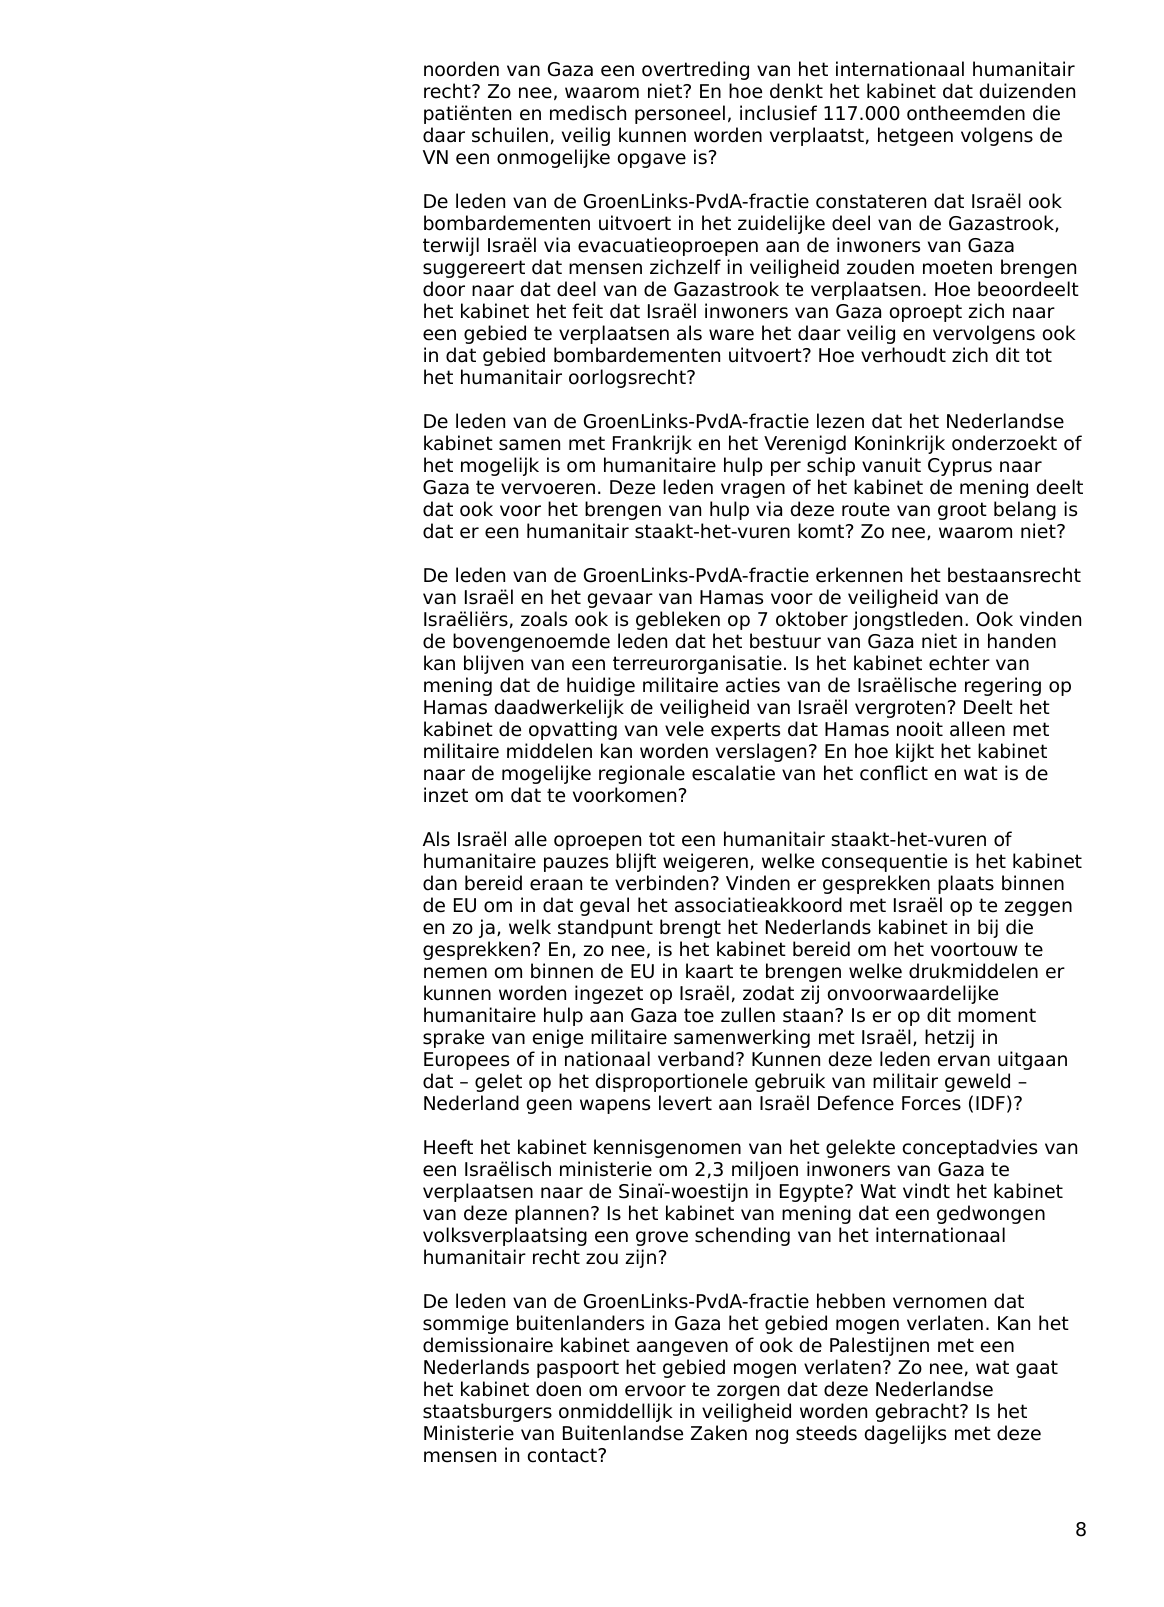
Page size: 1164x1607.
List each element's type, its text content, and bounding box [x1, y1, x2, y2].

text De leden van de GroenLinks-PvdA-fractie lezen dat het Nederlandse kabinet samen met Frankrijk en het Verenigd Koninkrijk onderzoekt of het mogelijk is om humanitaire hulp per schip vanuit Cyprus naar Gaza te vervoeren. Deze leden vragen of het kabinet de mening deelt dat ook voor het brengen van hulp via deze route van groot belang is dat er een humanitair staakt-het-vuren komt? Zo nee, waarom niet? [422, 411, 1087, 543]
text noorden van Gaza een overtreding van het internationaal humanitair recht? Zo nee, waarom niet? En hoe denkt het kabinet dat duizenden patiënten en medisch personeel, inclusief 117.000 ontheemden die daar schuilen, veilig kunnen worden verplaatst, hetgeen volgens de VN een onmogelijke opgave is? [422, 59, 1087, 169]
text Heeft het kabinet kennisgenomen van het gelekte conceptadvies van een Israëlisch ministerie om 2,3 miljoen inwoners van Gaza te verplaatsen naar de Sinaï-woestijn in Egypte? Wat vindt het kabinet van deze plannen? Is het kabinet van mening dat een gedwongen volksverplaatsing een grove schending van het internationaal humanitair recht zou zijn? [422, 1137, 1087, 1269]
text De leden van de GroenLinks-PvdA-fractie constateren dat Israël ook bombardementen uitvoert in het zuidelijke deel van de Gazastrook, terwijl Israël via evacuatieoproepen aan de inwoners van Gaza suggereert dat mensen zichzelf in veiligheid zouden moeten brengen door naar dat deel van de Gazastrook te verplaatsen. Hoe beoordeelt het kabinet het feit dat Israël inwoners van Gaza oproept zich naar een gebied te verplaatsen als ware het daar veilig en vervolgens ook in dat gebied bombardementen uitvoert? Hoe verhoudt zich dit tot het humanitair oorlogsrecht? [422, 191, 1087, 389]
text De leden van de GroenLinks-PvdA-fractie hebben vernomen dat sommige buitenlanders in Gaza het gebied mogen verlaten. Kan het demissionaire kabinet aangeven of ook de Palestijnen met een Nederlands paspoort het gebied mogen verlaten? Zo nee, wat gaat het kabinet doen om ervoor te zorgen dat deze Nederlandse staatsburgers onmiddellijk in veiligheid worden gebracht? Is het Ministerie van Buitenlandse Zaken nog steeds dagelijks met deze mensen in contact? [422, 1291, 1087, 1467]
text De leden van de GroenLinks-PvdA-fractie erkennen het bestaansrecht van Israël en het gevaar van Hamas voor de veiligheid van de Israëliërs, zoals ook is gebleken op 7 oktober jongstleden. Ook vinden de bovengenoemde leden dat het bestuur van Gaza niet in handen kan blijven van een terreurorganisatie. Is het kabinet echter van mening dat de huidige militaire acties van de Israëlische regering op Hamas daadwerkelijk de veiligheid van Israël vergroten? Deelt het kabinet de opvatting van vele experts dat Hamas nooit alleen met militaire middelen kan worden verslagen? En hoe kijkt het kabinet naar de mogelijke regionale escalatie van het conflict en wat is de inzet om dat te voorkomen? [422, 565, 1087, 807]
text Als Israël alle oproepen tot een humanitair staakt-het-vuren of humanitaire pauzes blijft weigeren, welke consequentie is het kabinet dan bereid eraan te verbinden? Vinden er gesprekken plaats binnen de EU om in dat geval het associatieakkoord met Israël op te zeggen en zo ja, welk standpunt brengt het Nederlands kabinet in bij die gesprekken? En, zo nee, is het kabinet bereid om het voortouw te nemen om binnen de EU in kaart te brengen welke drukmiddelen er kunnen worden ingezet op Israël, zodat zij onvoorwaardelijke humanitaire hulp aan Gaza toe zullen staan? Is er op dit moment sprake van enige militaire samenwerking met Israël, hetzij in Europees of in nationaal verband? Kunnen deze leden ervan uitgaan dat – gelet op het disproportionele gebruik van militair geweld – Nederland geen wapens levert aan Israël Defence Forces (IDF)? [422, 829, 1087, 1115]
